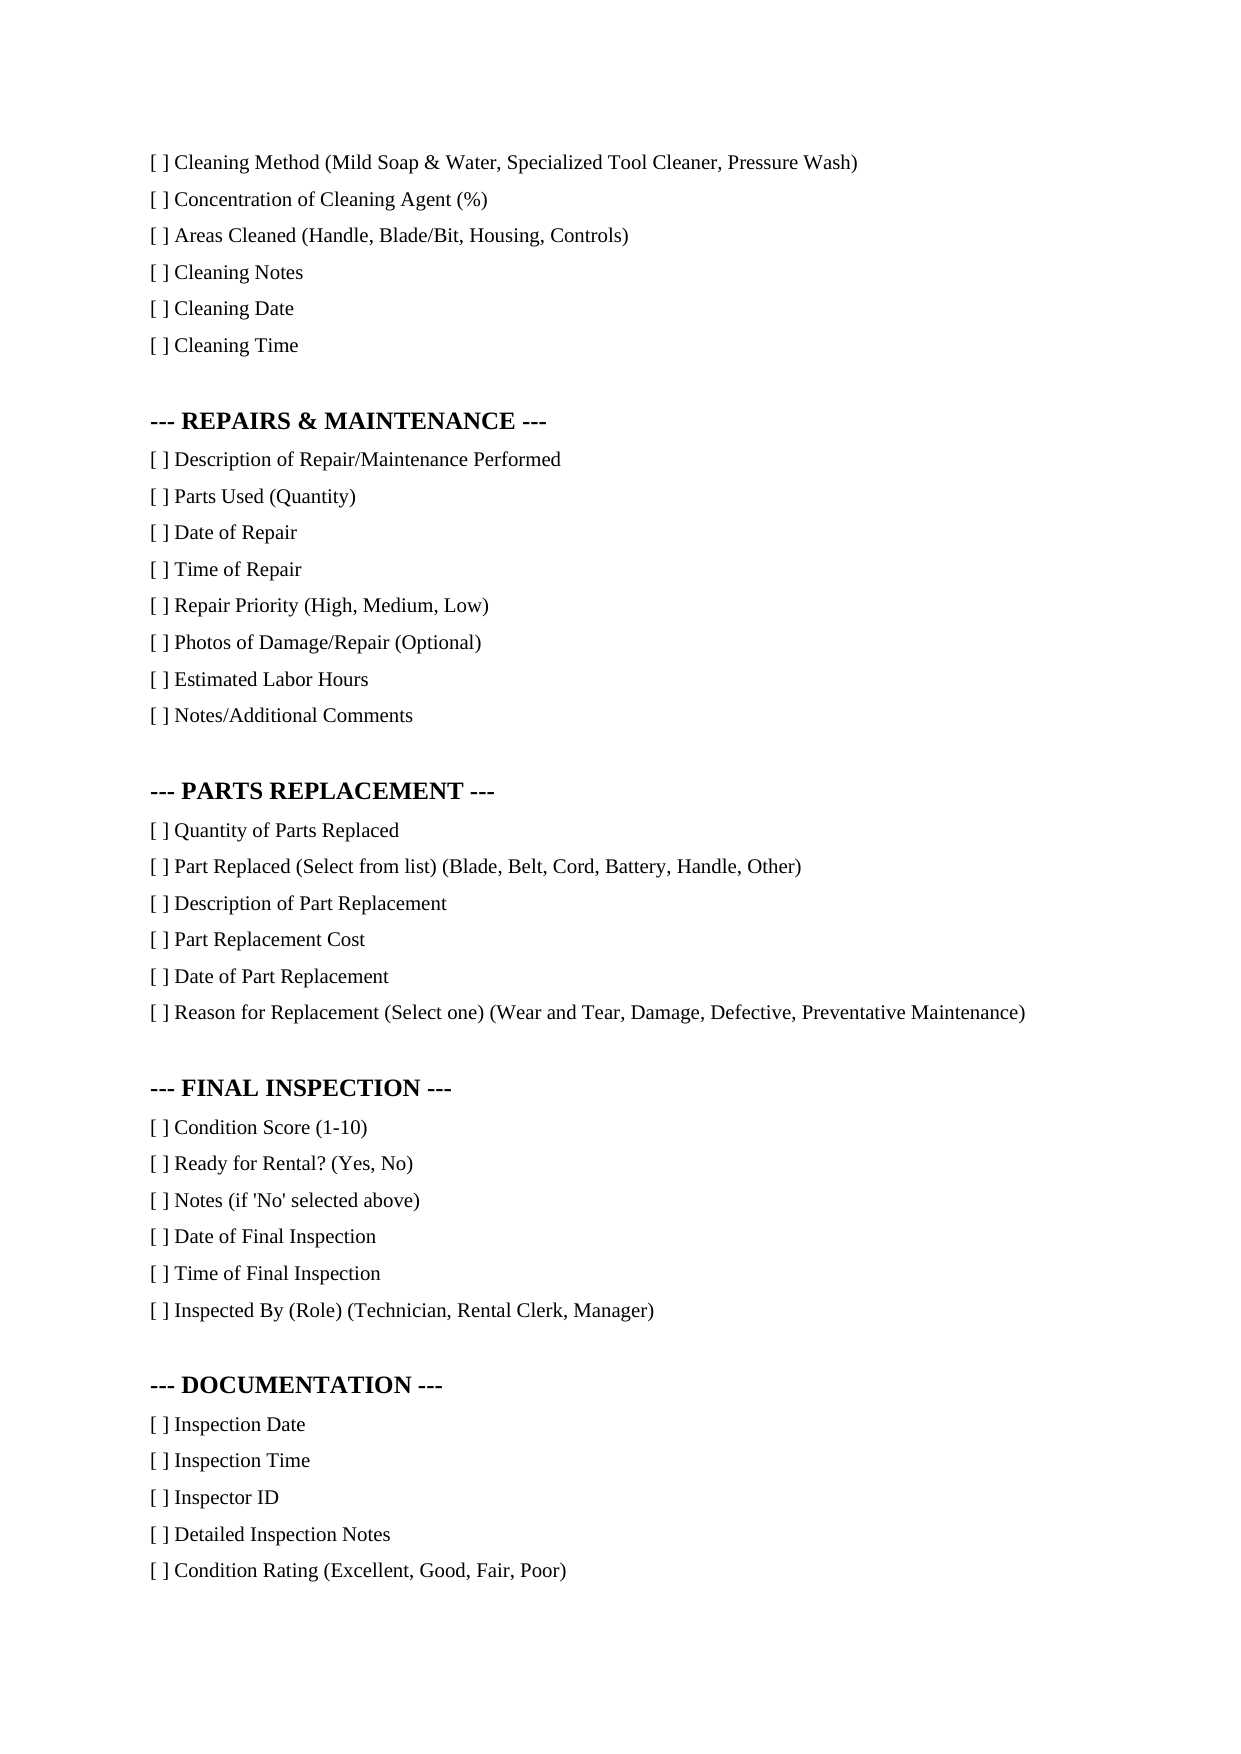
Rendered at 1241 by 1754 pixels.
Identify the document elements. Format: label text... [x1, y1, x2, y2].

text [ ] Concentration of Cleaning Agent (%) [150, 187, 1090, 211]
text [ ] Part Replacement Cost [150, 927, 1090, 951]
text [ ] Detailed Inspection Notes [150, 1522, 1090, 1546]
text [ ] Parts Used (Quantity) [150, 484, 1090, 508]
text --- PARTS REPLACEMENT --- [150, 776, 1090, 805]
text [ ] Cleaning Date [150, 296, 1090, 320]
text [ ] Date of Repair [150, 520, 1090, 544]
text [ ] Photos of Damage/Repair (Optional) [150, 630, 1090, 654]
text [ ] Repair Priority (High, Medium, Low) [150, 593, 1090, 617]
text [ ] Time of Repair [150, 557, 1090, 581]
text [ ] Ready for Rental? (Yes, No) [150, 1151, 1090, 1175]
text [ ] Inspection Time [150, 1448, 1090, 1472]
text [ ] Condition Score (1-10) [150, 1115, 1090, 1139]
text [ ] Cleaning Method (Mild Soap & Water, Specialized Tool Cleaner, Pressure Wash) [150, 150, 1090, 174]
text [ ] Inspected By (Role) (Technician, Rental Clerk, Manager) [150, 1297, 1090, 1322]
text [ ] Date of Part Replacement [150, 964, 1090, 988]
text --- REPAIRS & MAINTENANCE --- [150, 406, 1090, 435]
text [ ] Description of Part Replacement [150, 891, 1090, 915]
text [ ] Quantity of Parts Replaced [150, 817, 1090, 842]
text [ ] Notes (if 'No' selected above) [150, 1188, 1090, 1212]
text [ ] Areas Cleaned (Handle, Blade/Bit, Housing, Controls) [150, 223, 1090, 247]
text [ ] Condition Rating (Excellent, Good, Fair, Poor) [150, 1558, 1090, 1582]
text [ ] Reason for Replacement (Select one) (Wear and Tear, Damage, Defective, Preventative Maintenance) [150, 1000, 1090, 1024]
text --- FINAL INSPECTION --- [150, 1073, 1090, 1102]
text [ ] Estimated Labor Hours [150, 667, 1090, 691]
text [ ] Date of Final Inspection [150, 1224, 1090, 1248]
text [ ] Description of Repair/Maintenance Performed [150, 447, 1090, 471]
text [ ] Cleaning Notes [150, 260, 1090, 284]
text [ ] Notes/Additional Comments [150, 703, 1090, 727]
text [ ] Cleaning Time [150, 333, 1090, 357]
text --- DOCUMENTATION --- [150, 1371, 1090, 1399]
text [ ] Time of Final Inspection [150, 1261, 1090, 1285]
text [ ] Inspector ID [150, 1485, 1090, 1509]
text [ ] Part Replaced (Select from list) (Blade, Belt, Cord, Battery, Handle, Other) [150, 854, 1090, 878]
text [ ] Inspection Date [150, 1412, 1090, 1436]
